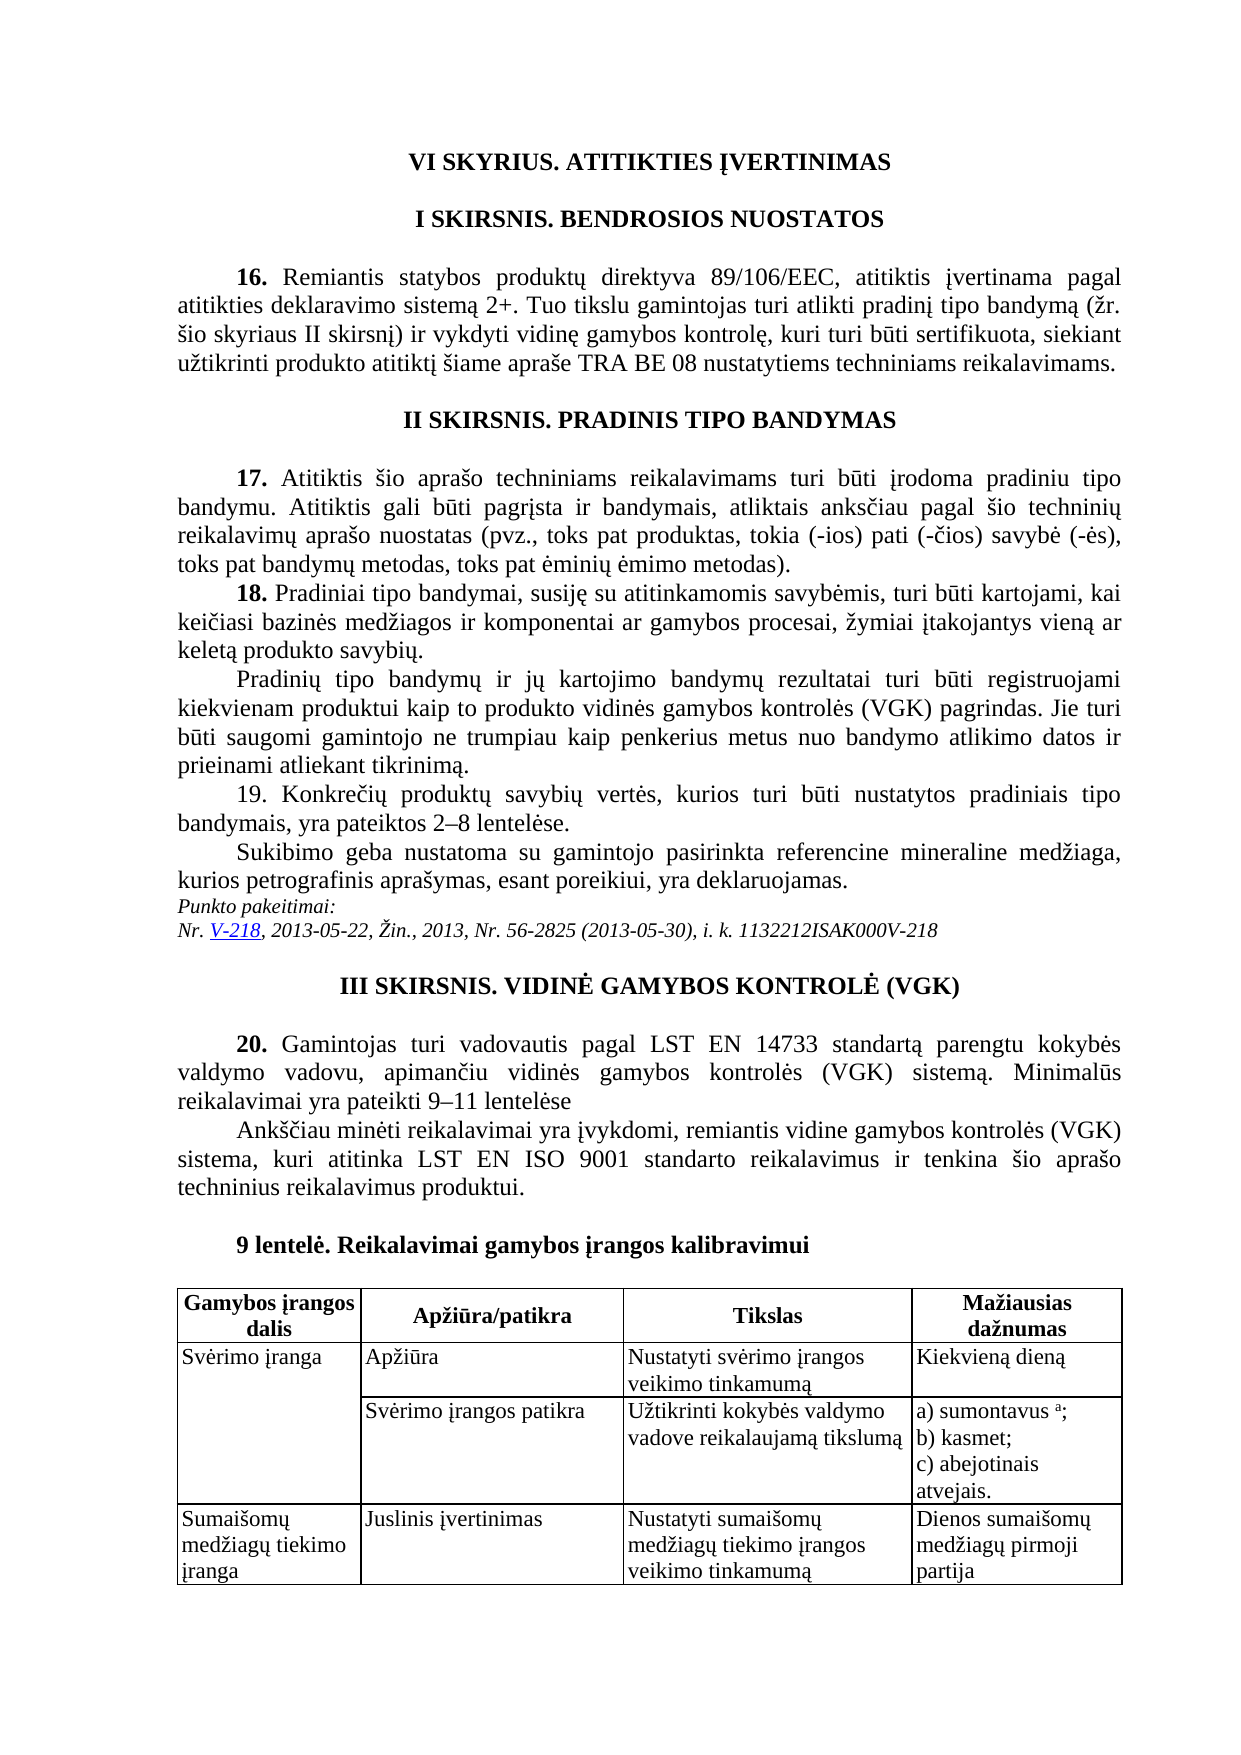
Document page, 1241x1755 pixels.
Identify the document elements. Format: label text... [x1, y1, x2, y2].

table_cell Svėrimo įrangos patikra [362, 1398, 623, 1503]
table_cell Nustatyti svėrimo įrangos veikimo tinkamumą [624, 1343, 911, 1396]
table_cell Kiekvieną dieną [913, 1343, 1121, 1396]
text III SKIRSNIS. VIDINĖ GAMYBOS KONTROLĖ (VGK) [177, 971, 1122, 1000]
text Pradinių tipo bandymų ir jų kartojimo bandymų rezultatai turi būti registruojami kiekvienam produktui kaip to produkto vidinės gamybos kontrolės (VGK) pagrindas. Jie turi būti saugomi gamintojo ne trumpiau kaip penkerius metus nuo bandymo atlikimo datos ir prieinami atliekant tikrinimą. [177, 664, 1122, 779]
table_header Apžiūra/patikra [362, 1289, 623, 1342]
text 17. Atitiktis šio aprašo techniniams reikalavimams turi būti įrodoma pradiniu tipo bandymu. Atitiktis gali būti pagrįsta ir bandymais, atliktais anksčiau pagal šio techninių reikalavimų aprašo nuostatas (pvz., toks pat produktas, tokia (-ios) pati (-čios) savybė (-ės), toks pat bandymų metodas, toks pat ėminių ėmimo metodas). [177, 463, 1122, 578]
text I SKIRSNIS. BENDROSIOS NUOSTATOS [177, 204, 1122, 233]
text 19. Konkrečių produktų savybių vertės, kurios turi būti nustatytos pradiniais tipo bandymais, yra pateiktos 2–8 lentelėse. [177, 779, 1122, 837]
table_cell Dienos sumaišomų medžiagų pirmoji partija [913, 1505, 1121, 1584]
text Punkto pakeitimai: [177, 894, 1122, 918]
table_header Tikslas [624, 1289, 911, 1342]
table_header Mažiausias dažnumas [913, 1289, 1121, 1342]
text Sukibimo geba nustatoma su gamintojo pasirinkta referencine mineraline medžiaga, kurios petrografinis aprašymas, esant poreikiui, yra deklaruojamas. [177, 837, 1122, 894]
table_cell a) sumontavus a; b) kasmet; c) abejotinais atvejais. [913, 1398, 1121, 1503]
text II SKIRSNIS. PRADINIS TIPO BANDYMAS [177, 406, 1122, 434]
table_cell Nustatyti sumaišomų medžiagų tiekimo įrangos veikimo tinkamumą [624, 1505, 911, 1584]
table_cell Svėrimo įranga [178, 1343, 360, 1503]
text Nr. V-218, 2013-05-22, Žin., 2013, Nr. 56-2825 (2013-05-30), i. k. 1132212ISAK000V-218 [177, 918, 1122, 942]
table_cell Užtikrinti kokybės valdymo vadove reikalaujamą tikslumą [624, 1398, 911, 1503]
table_cell Juslinis įvertinimas [362, 1505, 623, 1584]
text Ankščiau minėti reikalavimai yra įvykdomi, remiantis vidine gamybos kontrolės (VGK) sistema, kuri atitinka LST EN ISO 9001 standarto reikalavimus ir tenkina šio aprašo techninius reikalavimus produktui. [177, 1115, 1122, 1201]
table_cell Sumaišomų medžiagų tiekimo įranga [178, 1505, 360, 1584]
text 18. Pradiniai tipo bandymai, susiję su atitinkamomis savybėmis, turi būti kartojami, kai keičiasi bazinės medžiagos ir komponentai ar gamybos procesai, žymiai įtakojantys vieną ar keletą produkto savybių. [177, 578, 1122, 664]
table_header Gamybos įrangos dalis [178, 1289, 360, 1342]
text 20. Gamintojas turi vadovautis pagal LST EN 14733 standartą parengtu kokybės valdymo vadovu, apimančiu vidinės gamybos kontrolės (VGK) sistemą. Minimalūs reikalavimai yra pateikti 9–11 lentelėse [177, 1029, 1122, 1115]
text VI SKYRIUS. ATITIKTIES ĮVERTINIMAS [177, 147, 1122, 176]
text 9 lentelė. Reikalavimai gamybos įrangos kalibravimui [177, 1230, 1122, 1259]
text 16. Remiantis statybos produktų direktyva 89/106/EEC, atitiktis įvertinama pagal atitikties deklaravimo sistemą 2+. Tuo tikslu gamintojas turi atlikti pradinį tipo bandymą (žr. šio skyriaus II skirsnį) ir vykdyti vidinę gamybos kontrolę, kuri turi būti sertifikuota, siekiant užtikrinti produkto atitiktį šiame apraše TRA BE 08 nustatytiems techniniams reikalavimams. [177, 262, 1122, 377]
table_cell Apžiūra [362, 1343, 623, 1396]
